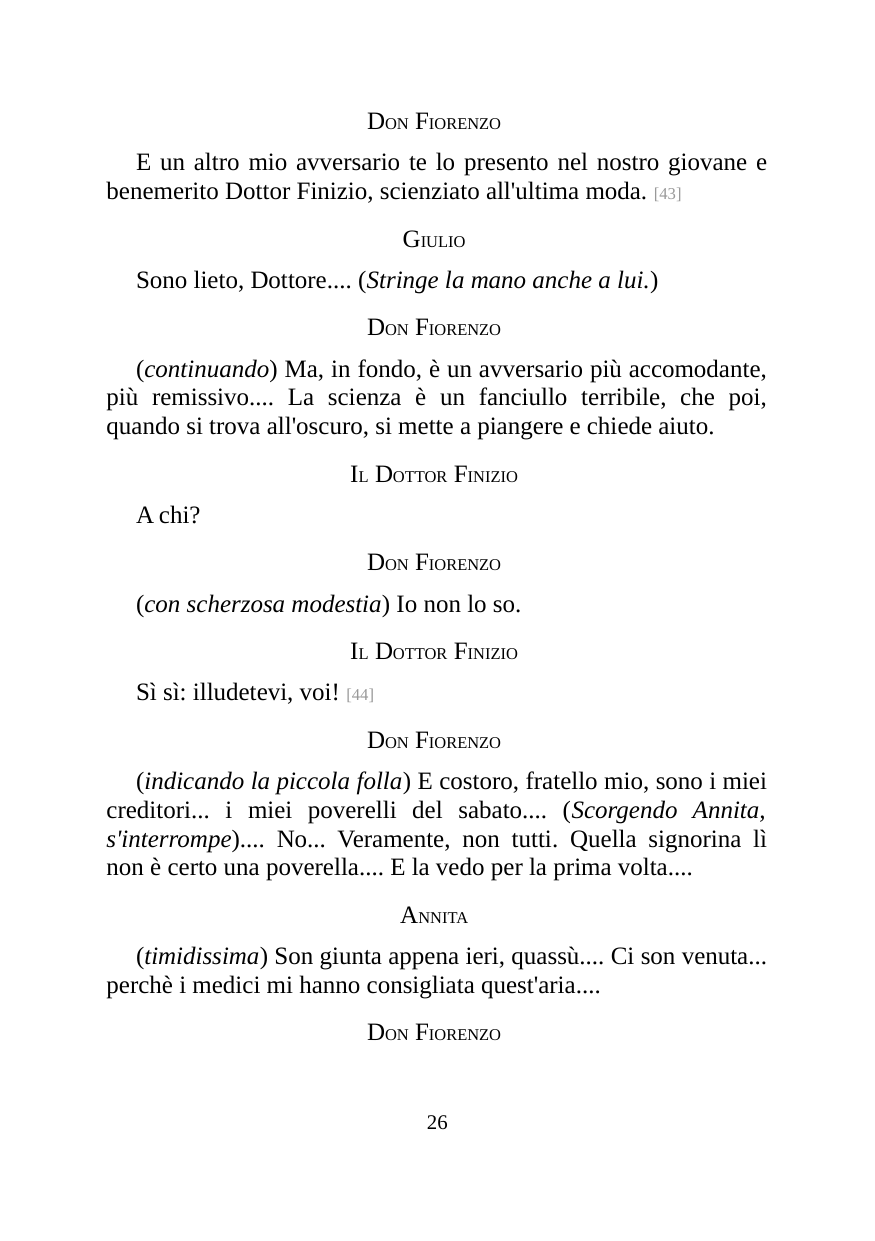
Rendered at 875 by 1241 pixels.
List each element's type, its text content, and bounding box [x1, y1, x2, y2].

text (con scherzosa modestia) Io non lo so. [106, 589, 768, 617]
text (continuando) Ma, in fondo, è un avversario più accomodante, più remissivo.... La scienza è un fanciullo terribile, che poi, quando si trova all'oscuro, si mette a piangere e chiede aiuto. [106, 354, 768, 440]
text E un altro mio avversario te lo presento nel nostro giovane e benemerito Dottor Finizio, scienziato all'ultima moda. [43] [106, 147, 768, 205]
text (indicando la piccola folla) E costoro, fratello mio, sono i miei creditori... i miei poverelli del sabato.... (Scorgendo Annita, s'interrompe).... No... Veramente, non tutti. Quella signorina lì non è certo una poverella.... E la vedo per la prima volta.... [106, 766, 768, 881]
text Il Dottor Finizio [106, 459, 768, 487]
text A chi? [106, 500, 768, 529]
text Sono lieto, Dottore.... (Stringe la mano anche a lui.) [106, 265, 768, 294]
text Don Fiorenzo [106, 1017, 768, 1046]
text (timidissima) Son giunta appena ieri, quassù.... Ci son venuta... perchè i medici mi hanno consigliata quest'aria.... [106, 941, 768, 999]
text Don Fiorenzo [106, 547, 768, 576]
text Sì sì: illudetevi, voi! [44] [106, 677, 768, 706]
text Don Fiorenzo [106, 725, 768, 754]
text Il Dottor Finizio [106, 636, 768, 665]
text Giulio [106, 224, 768, 252]
text Don Fiorenzo [106, 312, 768, 341]
text Don Fiorenzo [106, 106, 768, 135]
text Annita [106, 900, 768, 929]
